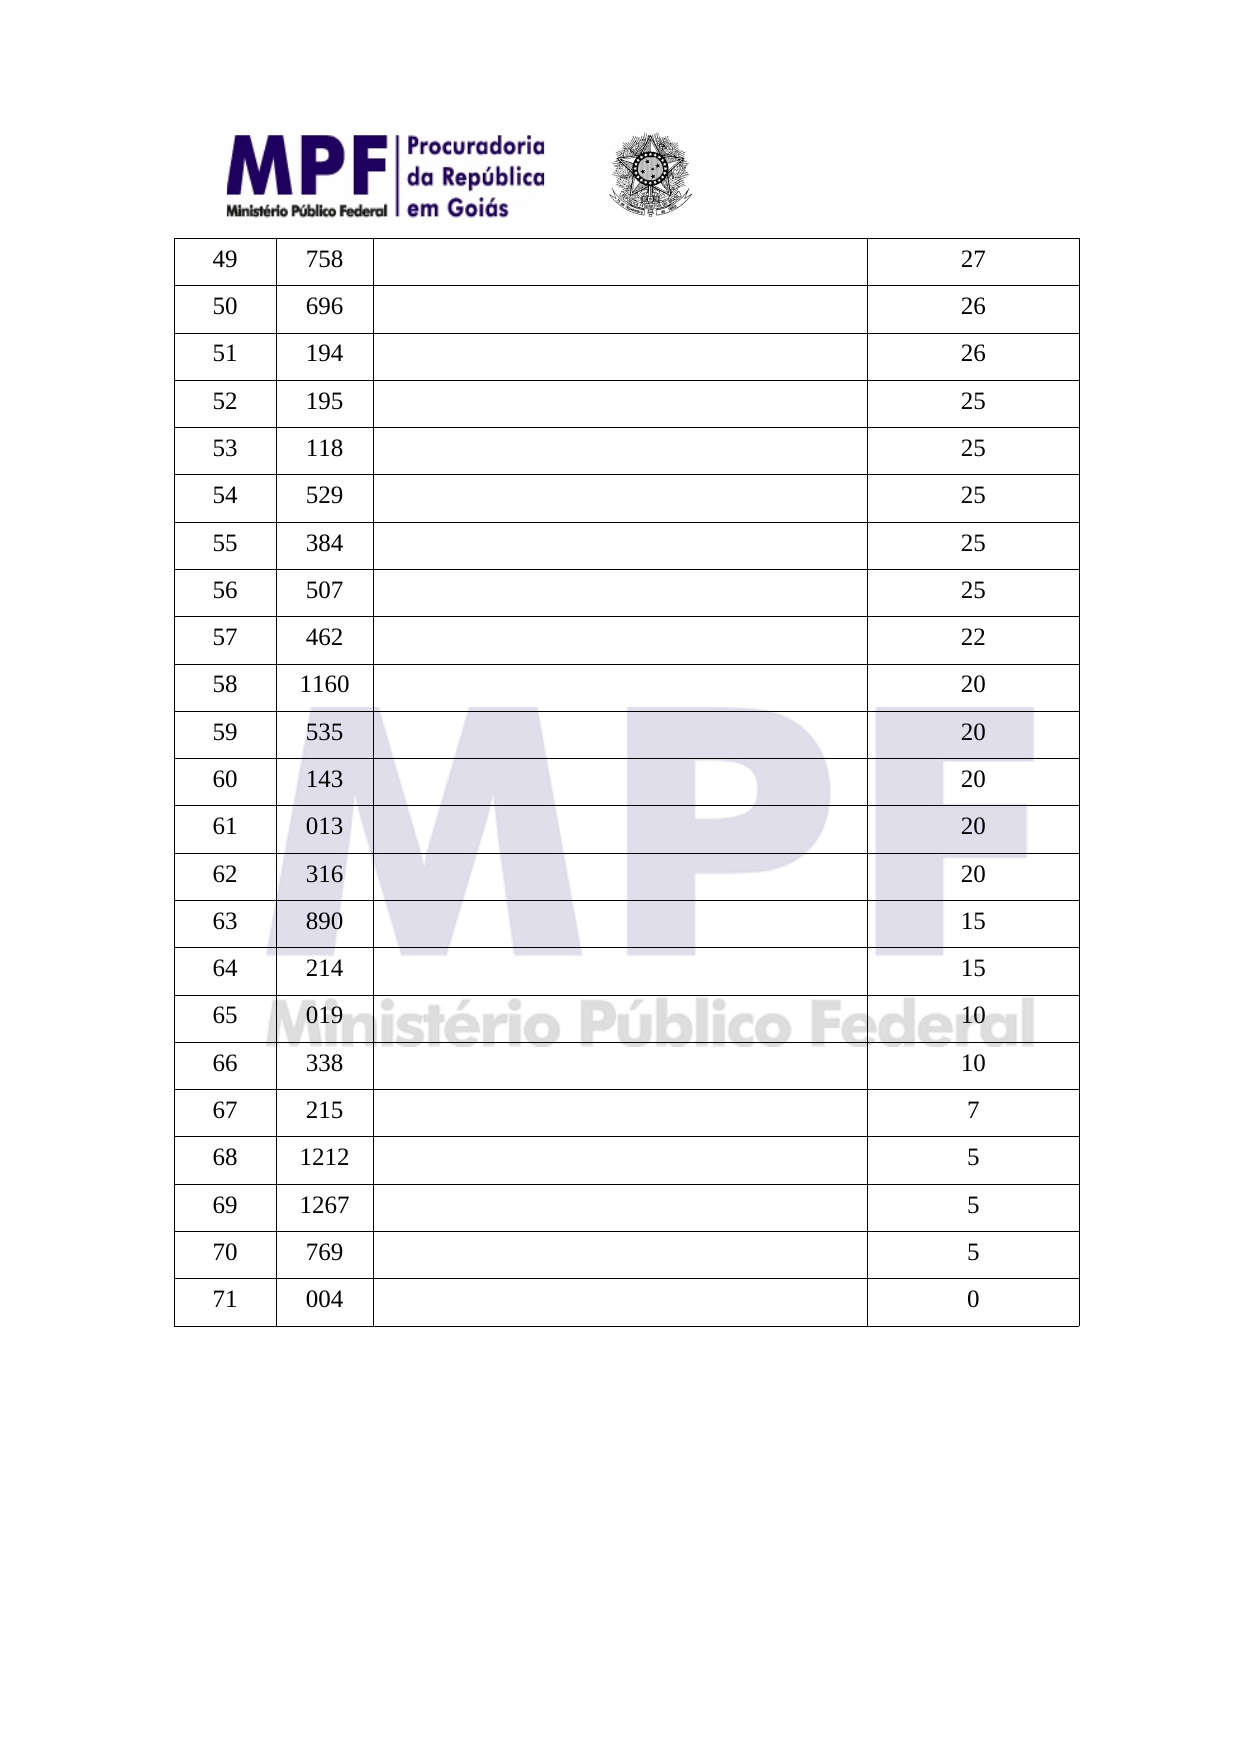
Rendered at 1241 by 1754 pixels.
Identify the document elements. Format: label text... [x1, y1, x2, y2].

table_cell 5 [868, 1232, 1079, 1278]
table_cell [374, 286, 867, 332]
table_cell [374, 759, 867, 805]
table_cell 53 [175, 428, 276, 474]
table_cell 49 [175, 239, 276, 285]
table_cell 59 [175, 712, 276, 758]
table_cell 013 [277, 806, 373, 853]
table_cell 1160 [277, 665, 373, 711]
table_cell 64 [175, 948, 276, 994]
table_cell 20 [868, 854, 1079, 900]
table_cell 50 [175, 286, 276, 332]
table_cell [374, 428, 867, 474]
table_cell 019 [277, 996, 373, 1042]
table_cell [374, 996, 867, 1042]
table_cell 316 [277, 854, 373, 900]
table_cell 004 [277, 1279, 373, 1326]
table_cell 52 [175, 381, 276, 427]
table_cell 25 [868, 523, 1079, 569]
table_cell 529 [277, 475, 373, 522]
table_cell 195 [277, 381, 373, 427]
table_cell 214 [277, 948, 373, 994]
picture [606, 127, 693, 217]
table_cell [374, 665, 867, 711]
table_cell 5 [868, 1185, 1079, 1231]
table_cell 55 [175, 523, 276, 569]
table_cell 890 [277, 901, 373, 947]
table_cell [374, 1232, 867, 1278]
table_cell 70 [175, 1232, 276, 1278]
table_cell 22 [868, 617, 1079, 663]
table_cell 56 [175, 570, 276, 616]
picture [226, 135, 545, 218]
table_cell [374, 948, 867, 994]
table_cell 10 [868, 996, 1079, 1042]
table_cell [374, 806, 867, 853]
table_cell 58 [175, 665, 276, 711]
table_cell 51 [175, 334, 276, 380]
table_cell 758 [277, 239, 373, 285]
table_cell 10 [868, 1043, 1079, 1089]
table_cell 20 [868, 712, 1079, 758]
table_cell 60 [175, 759, 276, 805]
table_cell [374, 617, 867, 663]
table_cell 26 [868, 286, 1079, 332]
table_cell 696 [277, 286, 373, 332]
table_cell 63 [175, 901, 276, 947]
table_cell 71 [175, 1279, 276, 1326]
table_cell 20 [868, 665, 1079, 711]
table_cell 66 [175, 1043, 276, 1089]
table_cell 1267 [277, 1185, 373, 1231]
table_cell 143 [277, 759, 373, 805]
table_cell 384 [277, 523, 373, 569]
table_cell 57 [175, 617, 276, 663]
table_cell 0 [868, 1279, 1079, 1326]
table_cell [374, 712, 867, 758]
table_cell [374, 475, 867, 522]
table_cell 54 [175, 475, 276, 522]
table_cell [374, 334, 867, 380]
table_cell 62 [175, 854, 276, 900]
table_cell 61 [175, 806, 276, 853]
table_cell 27 [868, 239, 1079, 285]
table_cell 5 [868, 1137, 1079, 1184]
table_cell 118 [277, 428, 373, 474]
table_cell 69 [175, 1185, 276, 1231]
table_cell 1212 [277, 1137, 373, 1184]
table_cell 535 [277, 712, 373, 758]
table_cell 194 [277, 334, 373, 380]
table_cell [374, 523, 867, 569]
table_cell 25 [868, 475, 1079, 522]
table_cell [374, 1279, 867, 1326]
table_cell [374, 1185, 867, 1231]
table_cell [374, 1137, 867, 1184]
table_cell 215 [277, 1090, 373, 1136]
table_cell 26 [868, 334, 1079, 380]
table_cell 25 [868, 570, 1079, 616]
table_cell 65 [175, 996, 276, 1042]
table_cell [374, 901, 867, 947]
table_cell [374, 1090, 867, 1136]
table_cell [374, 1043, 867, 1089]
table_cell 20 [868, 806, 1079, 853]
table_cell 25 [868, 381, 1079, 427]
table_cell 15 [868, 901, 1079, 947]
table_cell [374, 381, 867, 427]
table_cell 462 [277, 617, 373, 663]
table_cell 25 [868, 428, 1079, 474]
table_cell 68 [175, 1137, 276, 1184]
table_cell [374, 239, 867, 285]
table_cell [374, 854, 867, 900]
table_cell 67 [175, 1090, 276, 1136]
table_cell [374, 570, 867, 616]
table_cell 20 [868, 759, 1079, 805]
table_cell 769 [277, 1232, 373, 1278]
table_cell 15 [868, 948, 1079, 994]
table_cell 7 [868, 1090, 1079, 1136]
table_cell 507 [277, 570, 373, 616]
table_cell 338 [277, 1043, 373, 1089]
